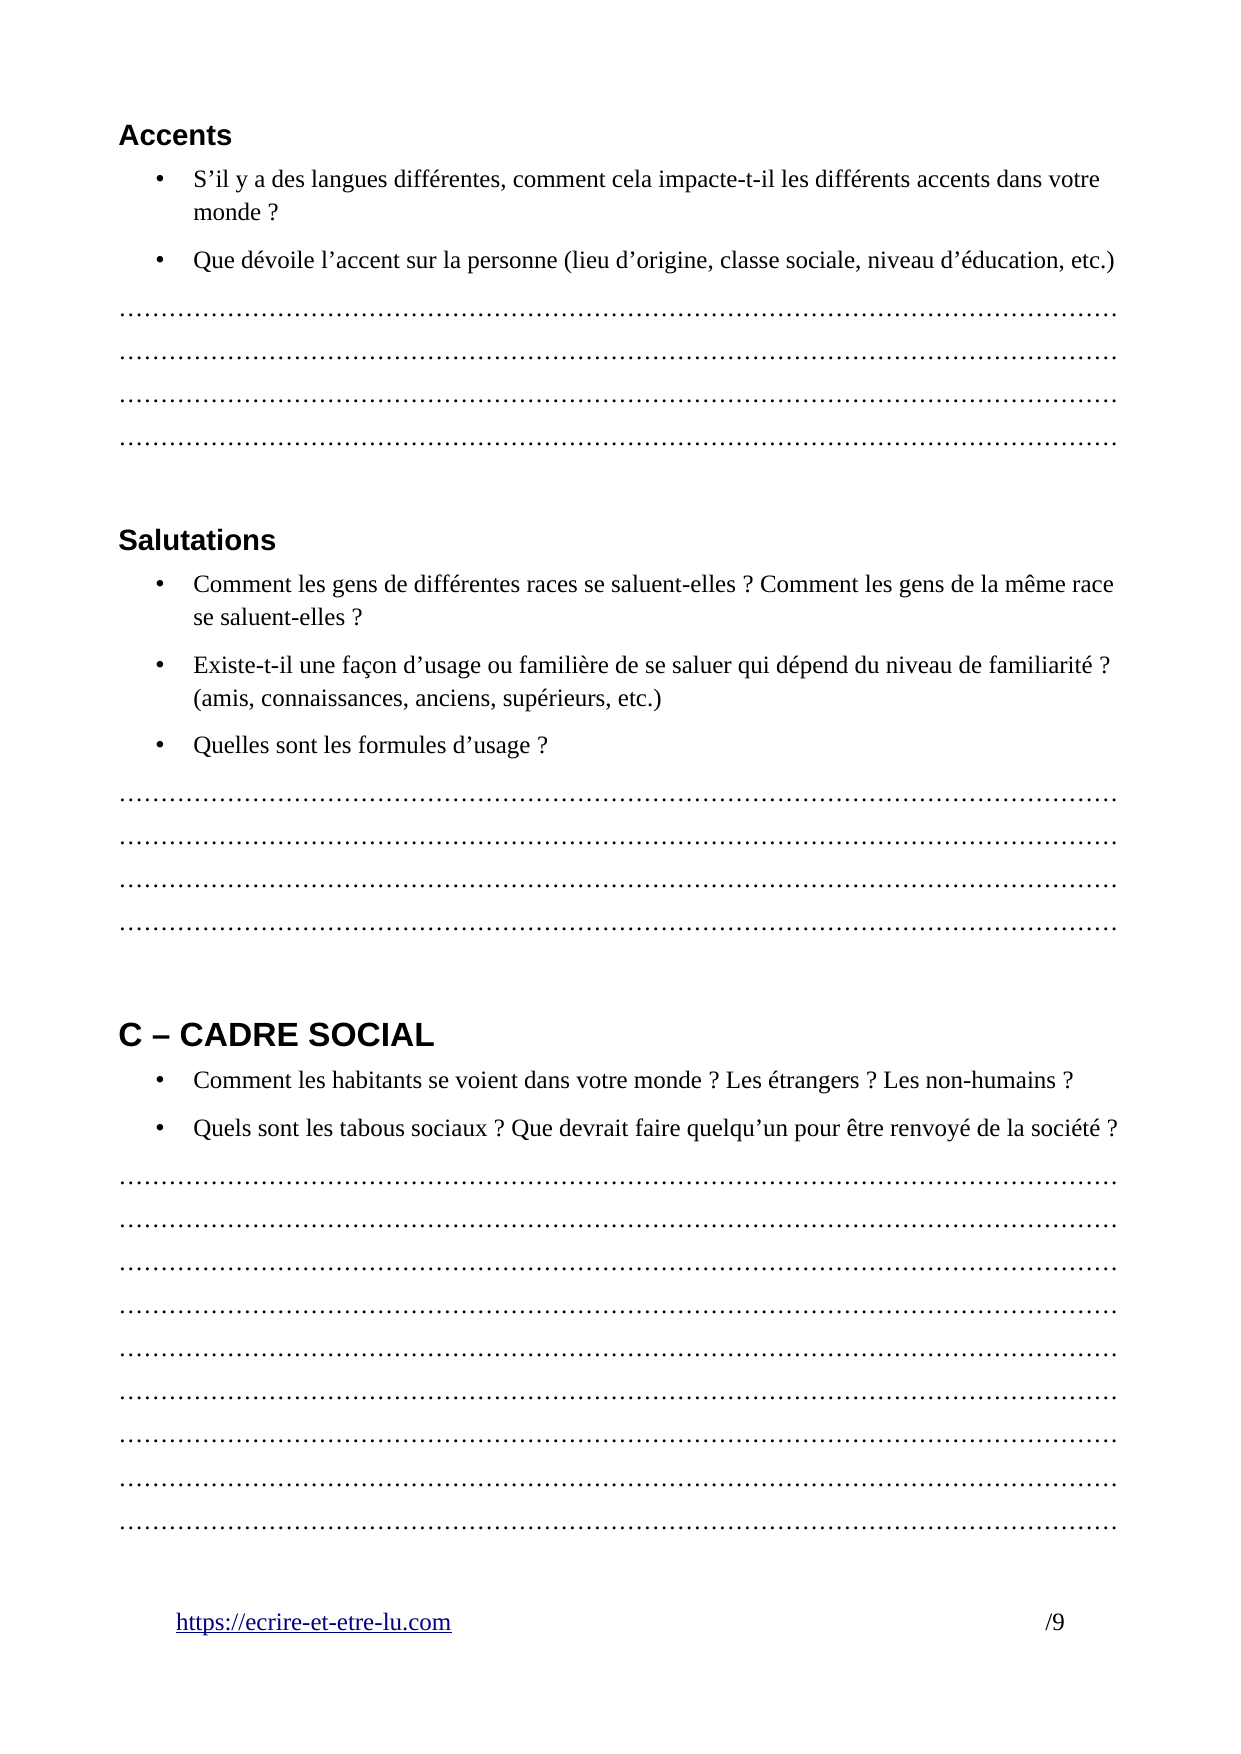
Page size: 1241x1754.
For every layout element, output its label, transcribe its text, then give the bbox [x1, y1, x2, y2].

subtitle Salutations [118, 523, 1122, 557]
subtitle C – CADRE SOCIAL [118, 1014, 1122, 1053]
list Comment les gens de différentes races se saluent-elles ? Comment les gens de la même race se saluent-elles ? [156, 569, 1122, 631]
list Quelles sont les formules d’usage ? [156, 730, 1122, 759]
subtitle Accents [118, 118, 1122, 152]
list Que dévoile l’accent sur la personne (lieu d’origine, classe sociale, niveau d’éducation, etc.) [156, 245, 1122, 274]
list S’il y a des langues différentes, comment cela impacte-t-il les différents accents dans votre monde ? [156, 164, 1122, 226]
text ………………………………………………………………………………………………………………………………………………………………………………………………………………………………………………………………………………………………………………………………………………………………………………………………………………………………………… [118, 778, 1122, 936]
list Comment les habitants se voient dans votre monde ? Les étrangers ? Les non-humains ? [156, 1066, 1122, 1094]
list Existe-t-il une façon d’usage ou familière de se saluer qui dépend du niveau de familiarité ? (amis, connaissances, anciens, supérieurs, etc.) [156, 650, 1122, 711]
text ………………………………………………………………………………………………………………………………………………………………………………………………………………………………………………………………………………………………………………………………………………………………………………………………………………………………………… [118, 293, 1122, 451]
text ……………………………………………………………………………………………………………………………………………………………………………………………………………………………………………………………………………………………………………………………………………………………………………………………………………………………………………………………………………………………………………………………………………………………………………………………………………………………………………………………………………………………………………………………………………………………………………………………………………………………………………………………………………………………………………………………………………………………………………………………… [118, 1161, 1122, 1534]
list Quels sont les tabous sociaux ? Que devrait faire quelqu’un pour être renvoyé de la société ? [156, 1113, 1122, 1142]
